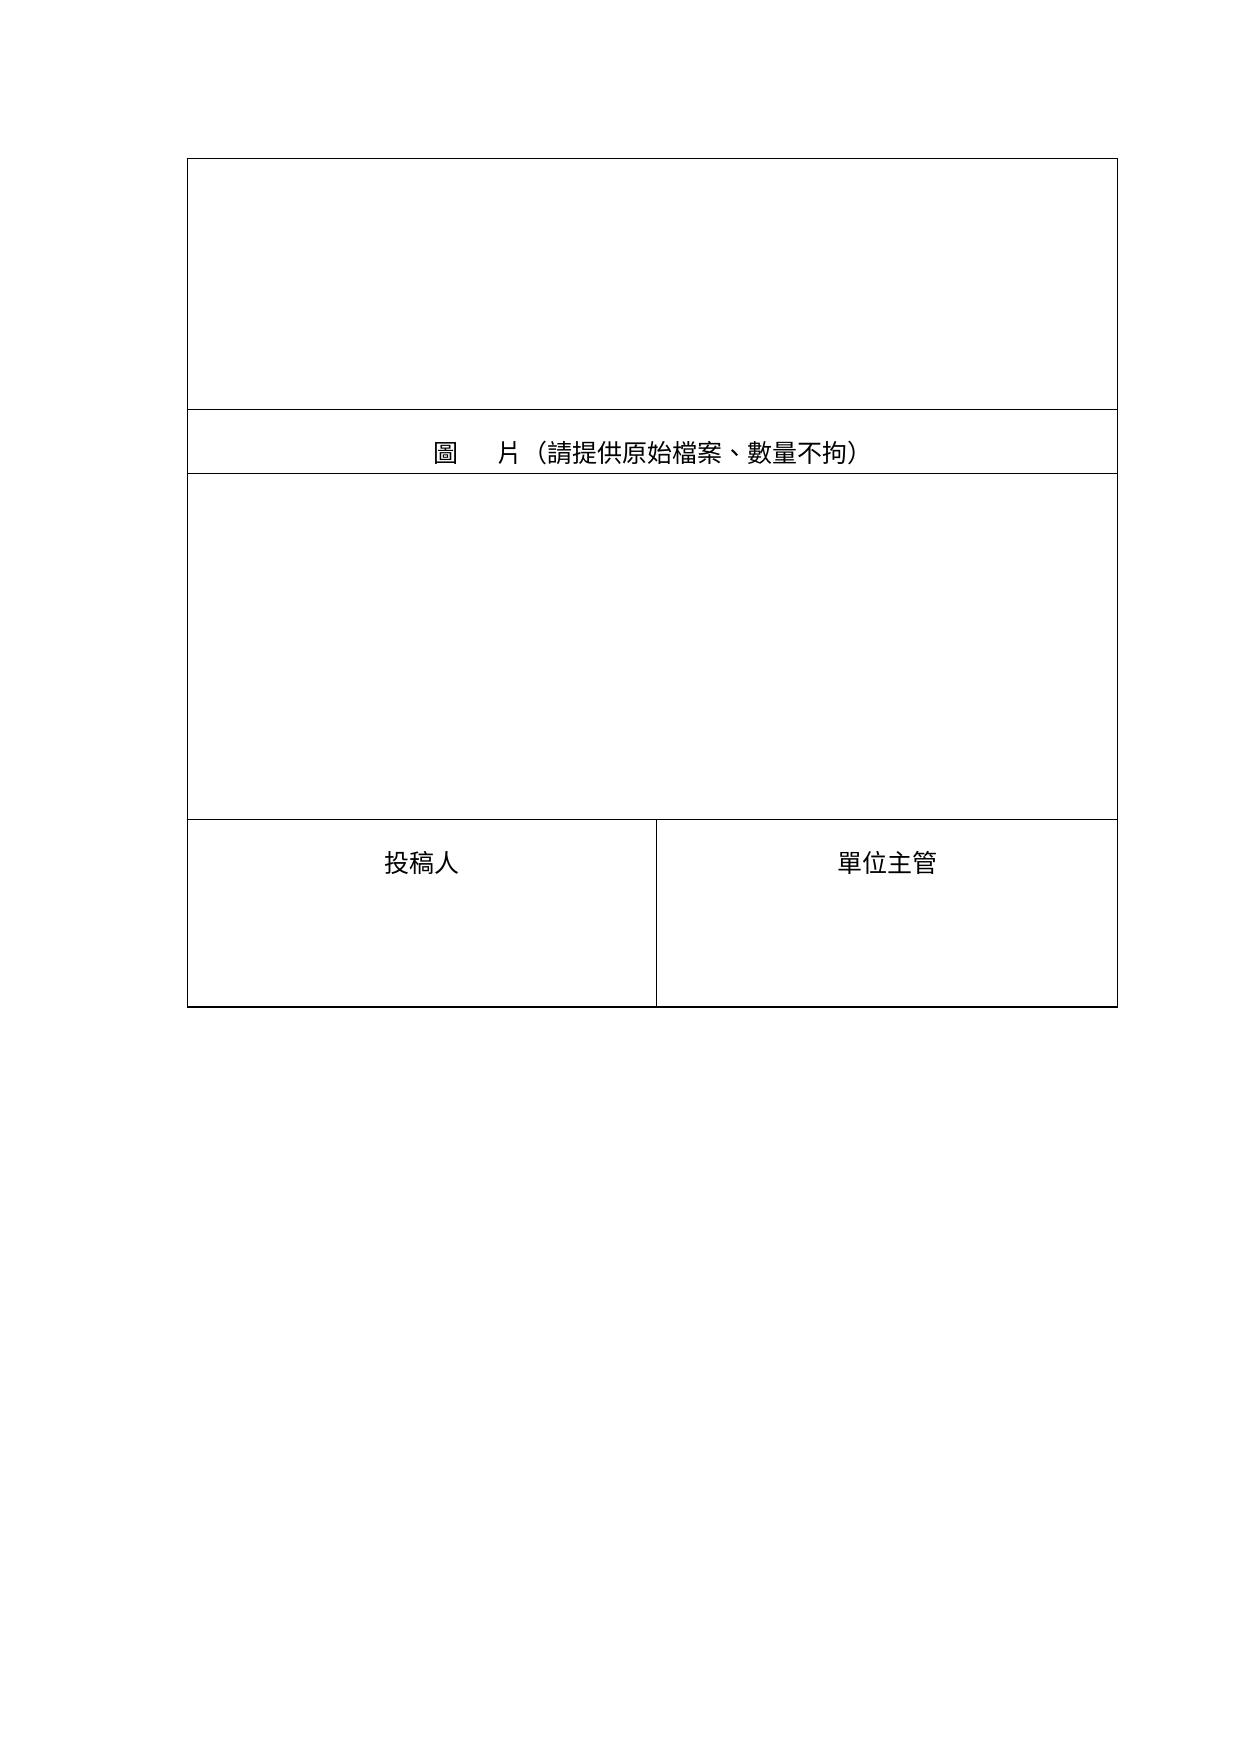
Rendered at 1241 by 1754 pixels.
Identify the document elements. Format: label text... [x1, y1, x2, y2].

table_cell [188, 159, 1117, 409]
table_cell 單位主管 [657, 820, 1117, 1006]
table_cell 圖 片（請提供原始檔案、數量不拘） [188, 410, 1117, 473]
table_cell 投稿人 [188, 820, 656, 1006]
table_cell [188, 474, 1117, 819]
